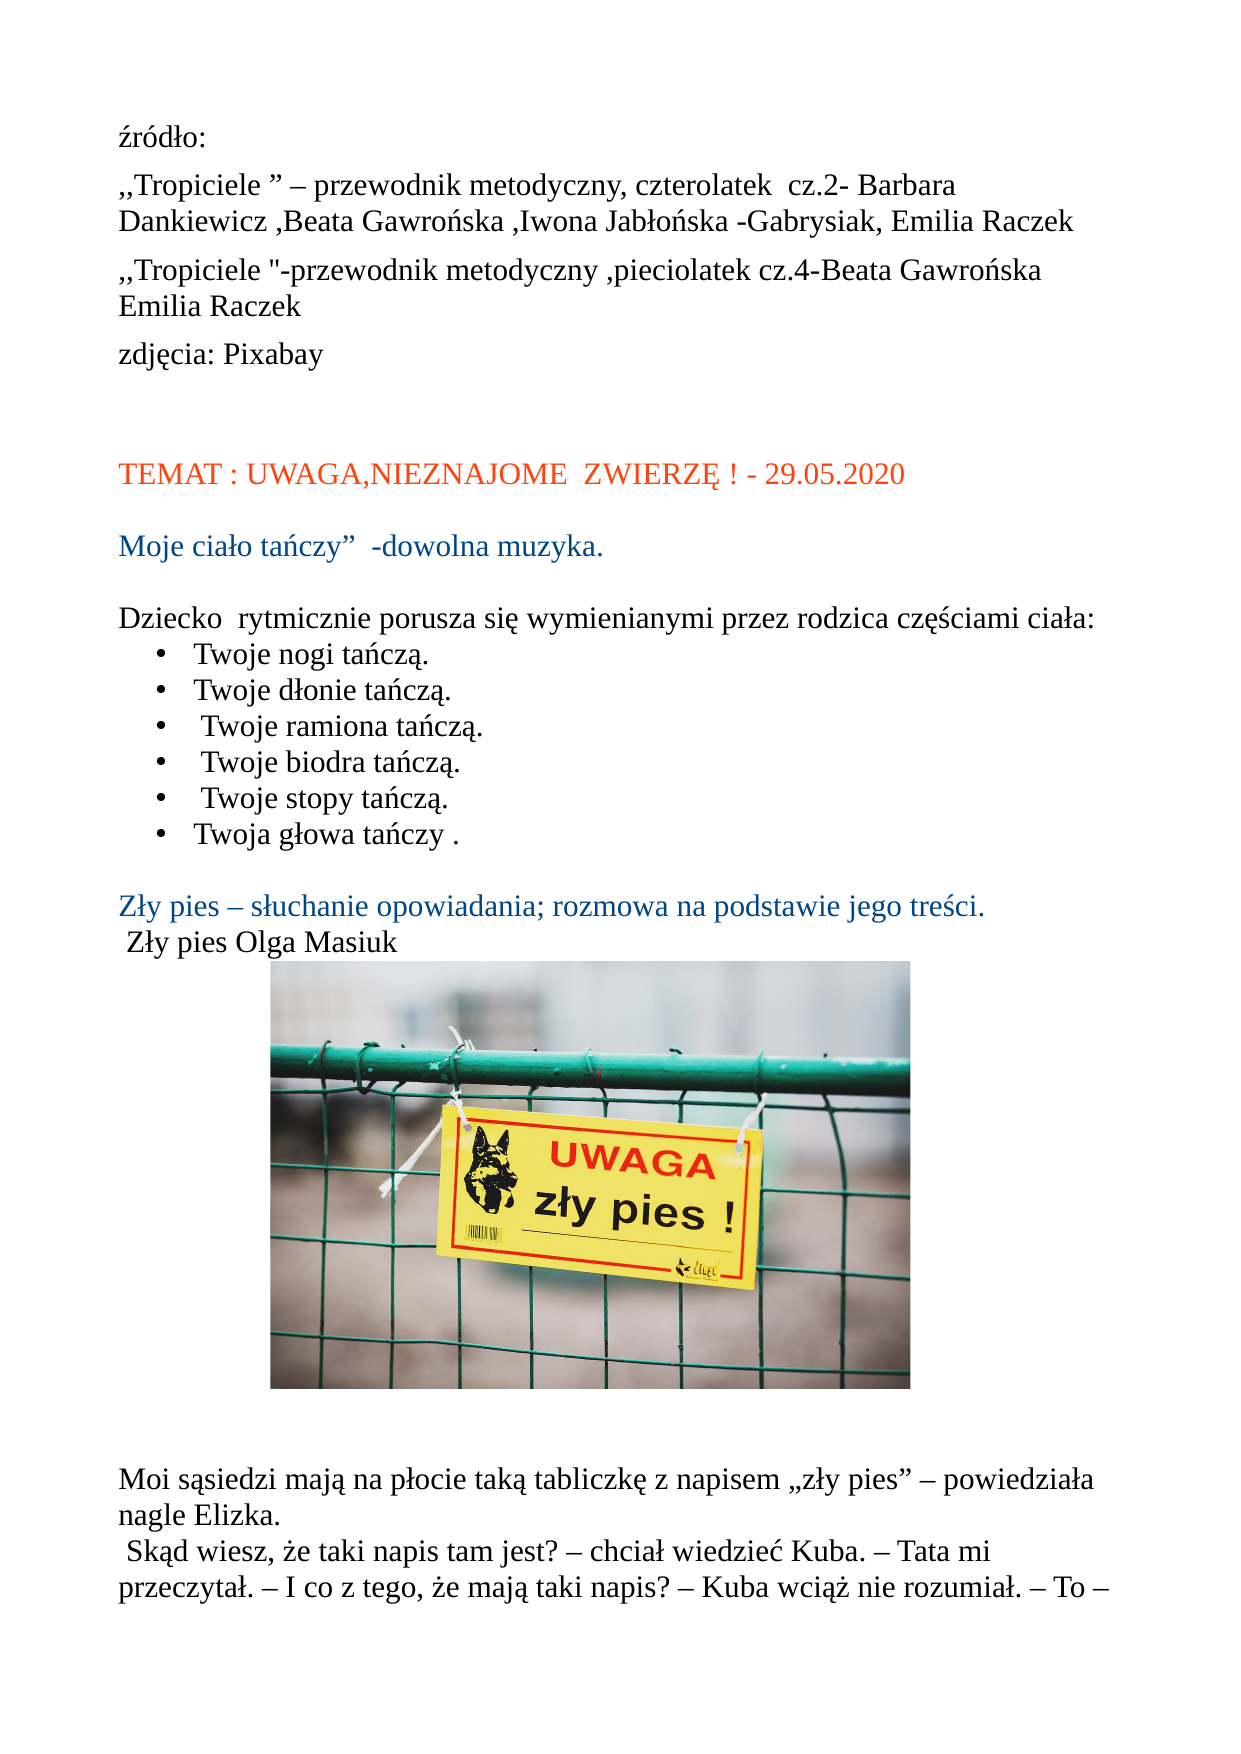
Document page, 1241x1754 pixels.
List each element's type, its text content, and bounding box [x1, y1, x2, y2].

text Dziecko rytmicznie porusza się wymienianymi przez rodzica częściami ciała: [118, 599, 1122, 635]
picture [270, 961, 911, 1389]
text zdjęcia: Pixabay [118, 335, 1122, 371]
text ,,Tropiciele ” – przewodnik metodyczny, czterolatek cz.2- Barbara Dankiewicz ,Beata Gawrońska ,Iwona Jabłońska -Gabrysiak, Emilia Raczek [118, 167, 1122, 238]
text Moi sąsiedzi mają na płocie taką tabliczkę z napisem „zły pies” – powiedziała nagle Elizka. [118, 1460, 1122, 1532]
list Twoje stopy tańczą. [156, 779, 1122, 815]
list Twoje ramiona tańczą. [156, 707, 1122, 743]
list Twoje nogi tańczą. [156, 635, 1122, 671]
text Zły pies Olga Masiuk [118, 923, 1122, 959]
list Twoje biodra tańczą. [156, 743, 1122, 779]
text TEMAT : UWAGA,NIEZNAJOME ZWIERZĘ ! - 29.05.2020 [118, 456, 1122, 492]
text źródło: [118, 118, 1122, 154]
text Skąd wiesz, że taki napis tam jest? – chciał wiedzieć Kuba. – Tata mi przeczytał. – I co z tego, że mają taki napis? – Kuba wciąż nie rozumiał. – To – [118, 1532, 1122, 1604]
text Moje ciało tańczy” -dowolna muzyka. [118, 527, 1122, 563]
list Twoje dłonie tańczą. [156, 671, 1122, 707]
text ,,Tropiciele ''-przewodnik metodyczny ,pieciolatek cz.4-Beata Gawrońska Emilia Raczek [118, 251, 1122, 323]
list Twoja głowa tańczy . [156, 815, 1122, 851]
text Zły pies – słuchanie opowiadania; rozmowa na podstawie jego treści. [118, 887, 1122, 923]
